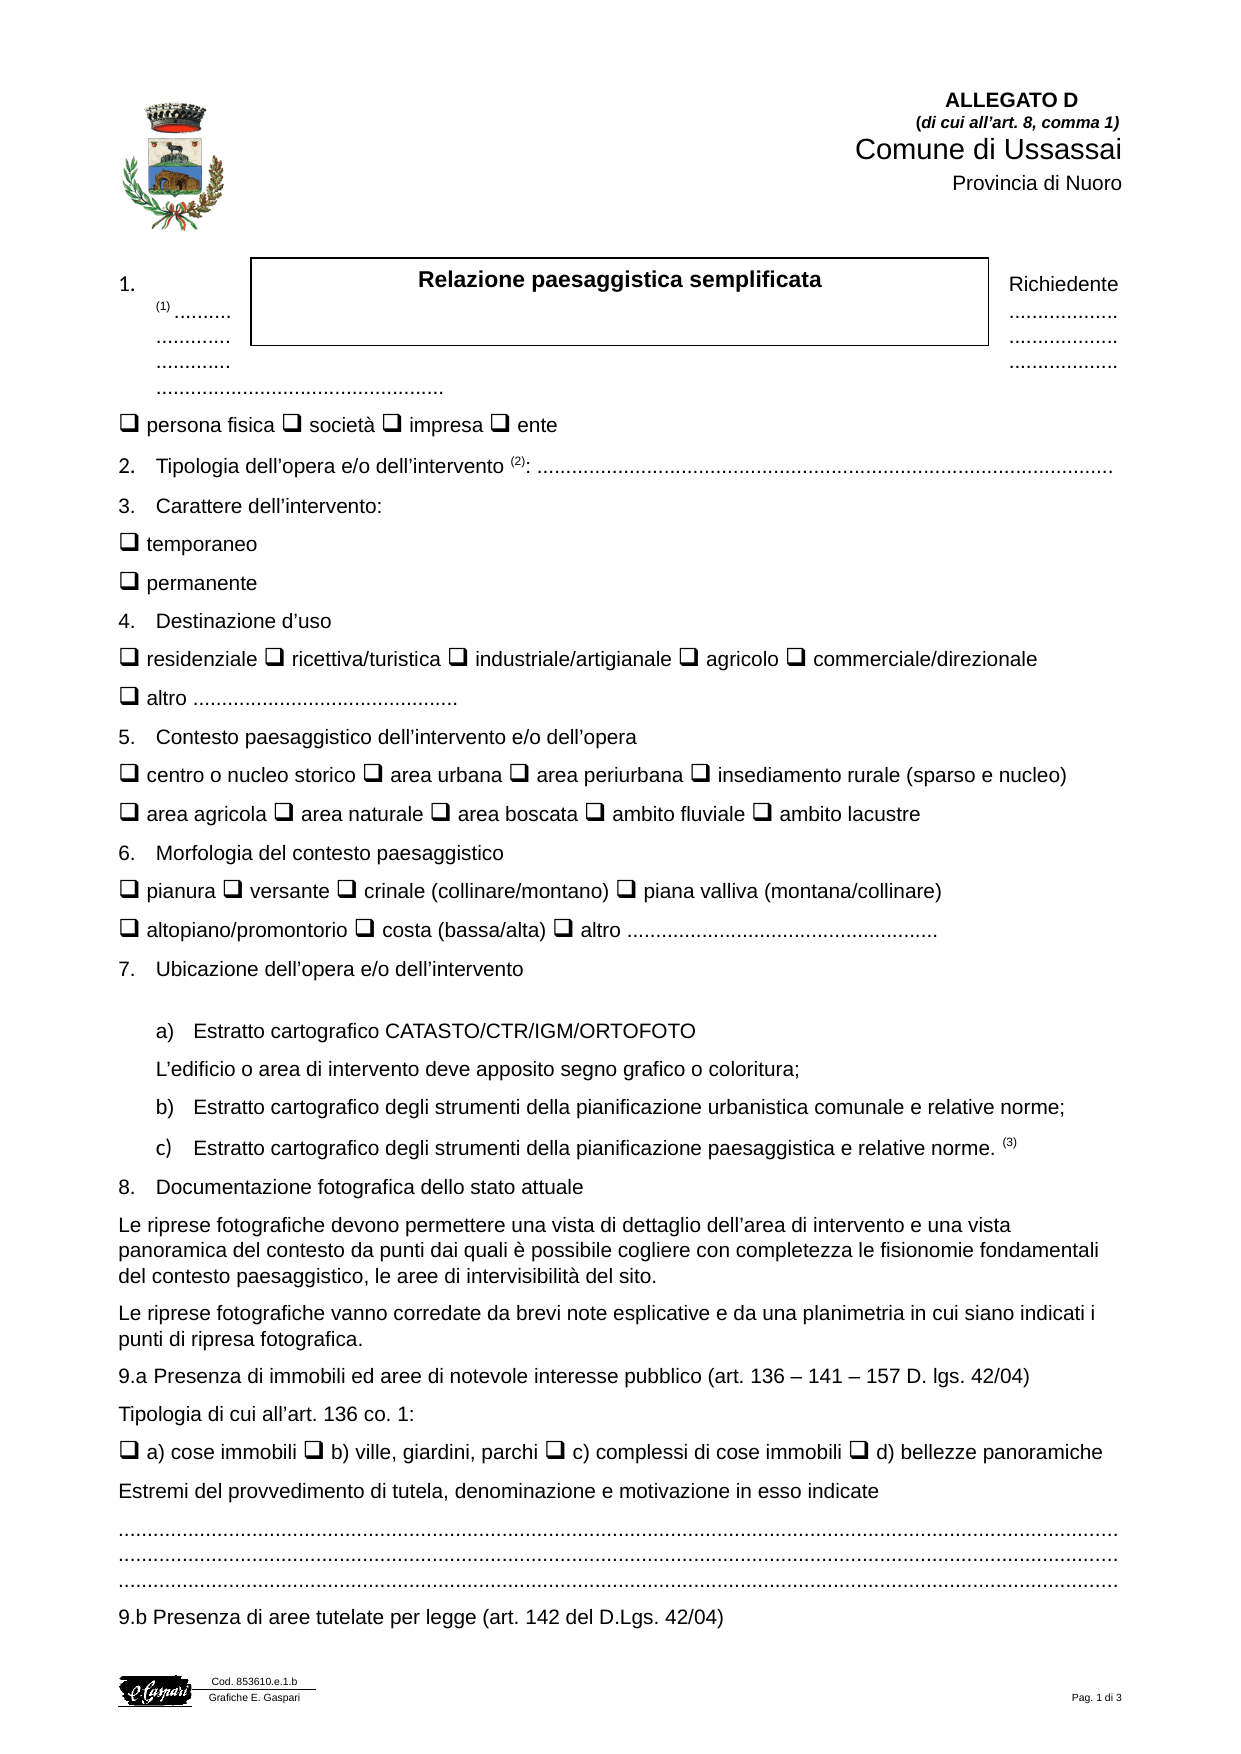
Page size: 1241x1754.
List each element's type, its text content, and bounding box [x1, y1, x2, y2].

text  pianura  versante  crinale (collinare/montano)  piana valliva (montana/collinare) [118, 879, 1122, 904]
text L’edificio o area di intervento deve apposito segno grafico o coloritura; [156, 1057, 1122, 1081]
text 9.b Presenza di aree tutelate per legge (art. 142 del D.Lgs. 42/04) [118, 1605, 1122, 1629]
text Tipologia di cui all’art. 136 co. 1: [118, 1402, 1122, 1426]
text  altro .............................................. [118, 686, 1122, 711]
list Estratto cartografico degli strumenti della pianificazione paesaggistica e relative norme. (3) [156, 1133, 1122, 1161]
text  centro o nucleo storico  area urbana  area periurbana  insediamento rurale (sparso e nucleo) [118, 763, 1122, 788]
text  residenziale  ricettiva/turistica  industriale/artigianale  agricolo  commerciale/direzionale [118, 647, 1122, 672]
text  permanente [118, 570, 1122, 595]
text  persona fisica  società  impresa  ente [118, 412, 1122, 437]
text Comune di Ussassai [224, 132, 1122, 166]
list Tipologia dell’opera e/o dell’intervento (2): .................................................................................................... [118, 451, 1122, 479]
text 9.a Presenza di immobili ed aree di notevole interesse pubblico (art. 136 – 141 – 157 D. lgs. 42/04) [118, 1364, 1122, 1388]
list Morfologia del contesto paesaggistico [118, 841, 1122, 865]
list Estratto cartografico CATASTO/CTR/IGM/ORTOFOTO [156, 1019, 1122, 1043]
text Estremi del provvedimento di tutela, denominazione e motivazione in esso indicate [118, 1479, 1122, 1503]
list Richiedente (1) ............................................................................................................................................... [118, 269, 1122, 399]
text  temporaneo [118, 531, 1122, 556]
text  a) cose immobili  b) ville, giardini, parchi  c) complessi di cose immobili  d) bellezze panoramiche [118, 1440, 1122, 1465]
text  area agricola  area naturale  area boscata  ambito fluviale  ambito lacustre [118, 802, 1122, 827]
picture [122, 101, 224, 233]
list Carattere dell’intervento: [118, 494, 1122, 518]
list Estratto cartografico degli strumenti della pianificazione urbanistica comunale e relative norme; [156, 1095, 1122, 1119]
text Provincia di Nuoro [224, 171, 1122, 194]
text Le riprese fotografiche vanno corredate da brevi note esplicative e da una planimetria in cui siano indicati i punti di ripresa fotografica. [118, 1301, 1122, 1351]
picture [118, 1674, 192, 1706]
text  altopiano/promontorio  costa (bassa/alta)  altro ...................................................... [118, 918, 1122, 943]
text Le riprese fotografiche devono permettere una vista di dettaglio dell’area di intervento e una vista panoramica del contesto da punti dai quali è possibile cogliere con completezza le fisionomie fondamentali del contesto paesaggistico, le aree di intervisibilità del sito. [118, 1213, 1122, 1287]
list Ubicazione dell’opera e/o dell’intervento [118, 957, 1122, 981]
list Destinazione d’uso [118, 609, 1122, 633]
list Documentazione fotografica dello stato attuale [118, 1175, 1122, 1199]
list Contesto paesaggistico dell’intervento e/o dell’opera [118, 725, 1122, 749]
